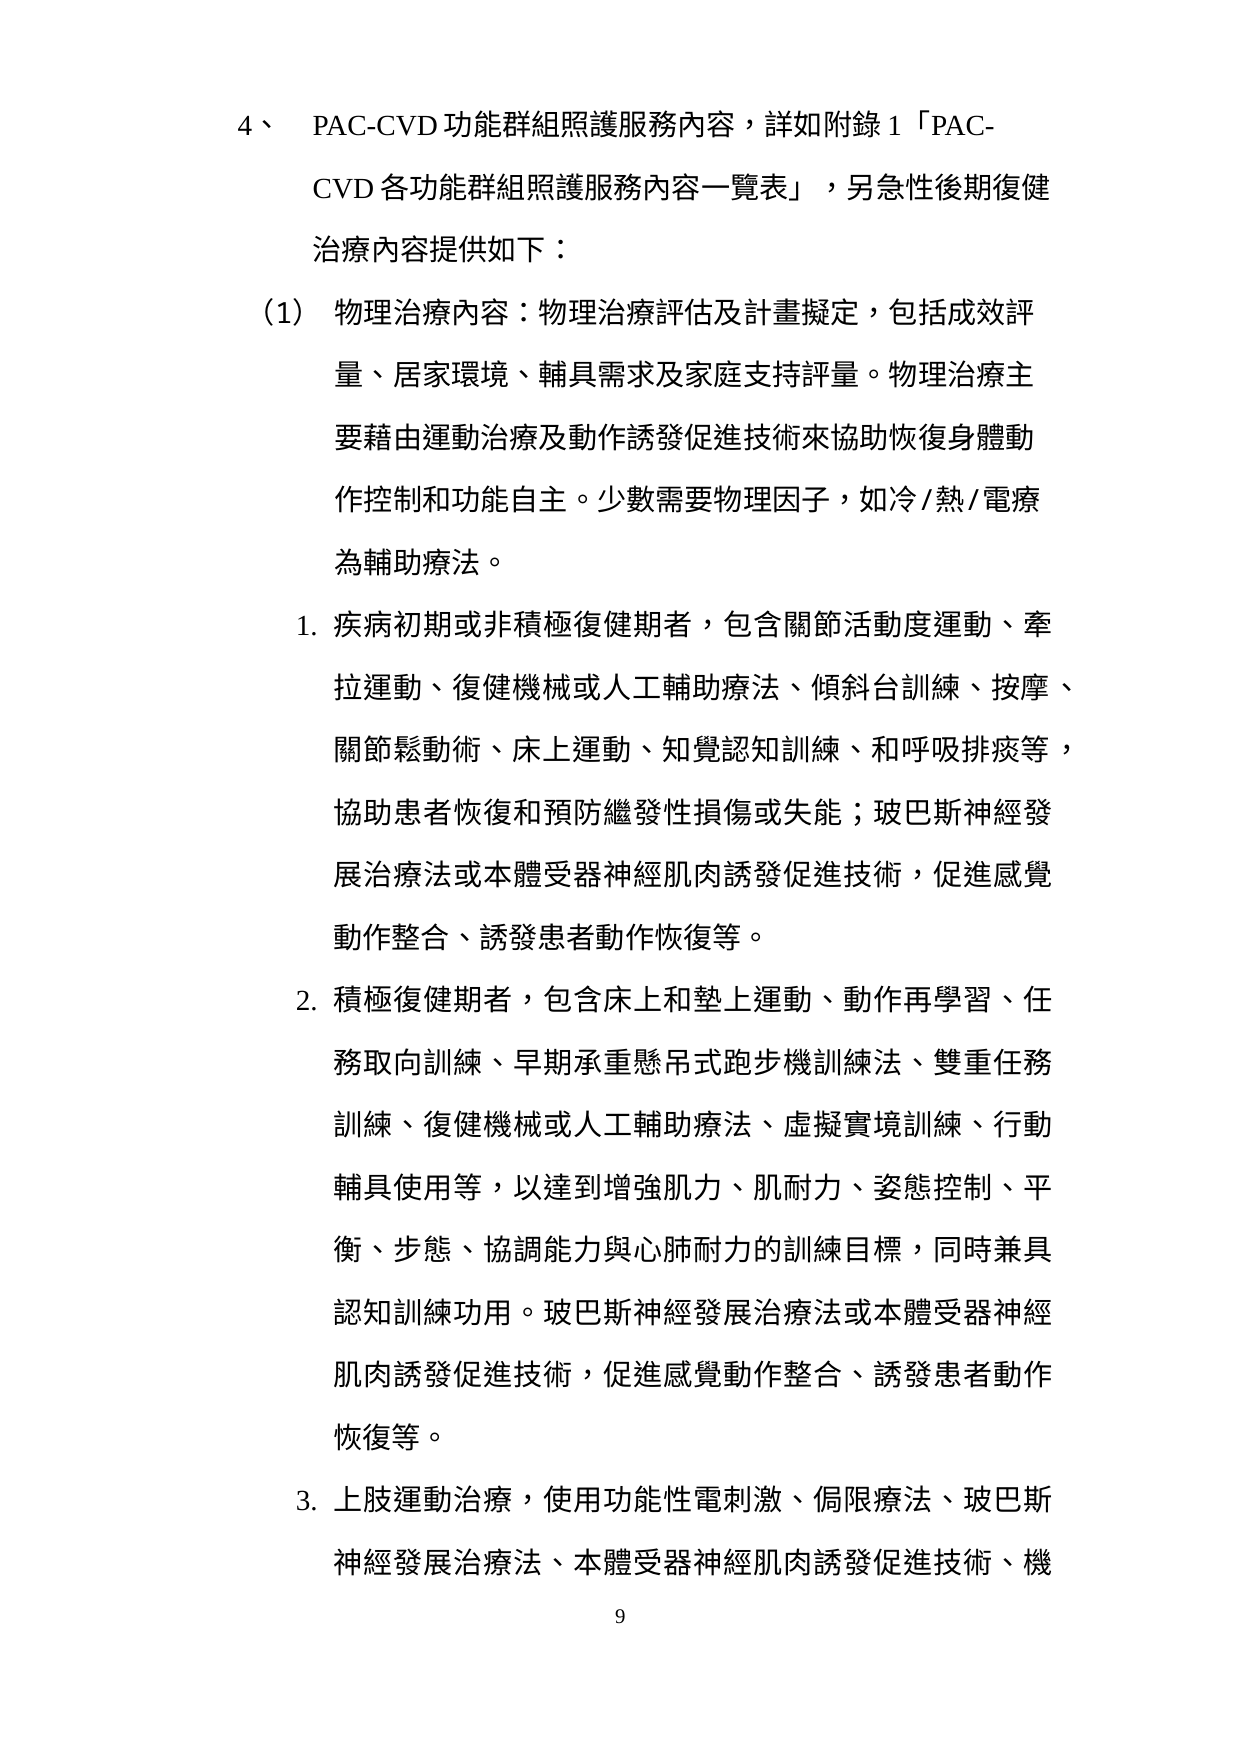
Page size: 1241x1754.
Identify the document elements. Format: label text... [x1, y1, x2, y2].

list 物理治療內容：物理治療評估及計畫擬定，包括成效評量、居家環境、輔具需求及家庭支持評量。物理治療主要藉由運動治療及動作誘發促進技術來協助恢復身體動作控制和功能自主。少數需要物理因子，如冷/熱/電療為輔助療法。 [246, 269, 1053, 581]
list 積極復健期者，包含床上和墊上運動、動作再學習、任務取向訓練、早期承重懸吊式跑步機訓練法、雙重任務訓練、復健機械或人工輔助療法、虛擬實境訓練、行動輔具使用等，以達到增強肌力、肌耐力、姿態控制、平衡、步態、協調能力與心肺耐力的訓練目標，同時兼具認知訓練功用。玻巴斯神經發展治療法或本體受器神經肌肉誘發促進技術，促進感覺動作整合、誘發患者動作恢復等。 [296, 956, 1053, 1456]
list PAC-CVD功能群組照護服務內容，詳如附錄1「PAC-CVD各功能群組照護服務內容一覽表」，另急性後期復健治療內容提供如下： [237, 81, 1053, 269]
list 疾病初期或非積極復健期者，包含關節活動度運動、牽拉運動、復健機械或人工輔助療法、傾斜台訓練、按摩、關節鬆動術、床上運動、知覺認知訓練、和呼吸排痰等，協助患者恢復和預防繼發性損傷或失能；玻巴斯神經發展治療法或本體受器神經肌肉誘發促進技術，促進感覺動作整合、誘發患者動作恢復等。 [296, 581, 1053, 956]
list 上肢運動治療，使用功能性電刺激、侷限療法、玻巴斯神經發展治療法、本體受器神經肌肉誘發促進技術、機 [296, 1456, 1053, 1581]
